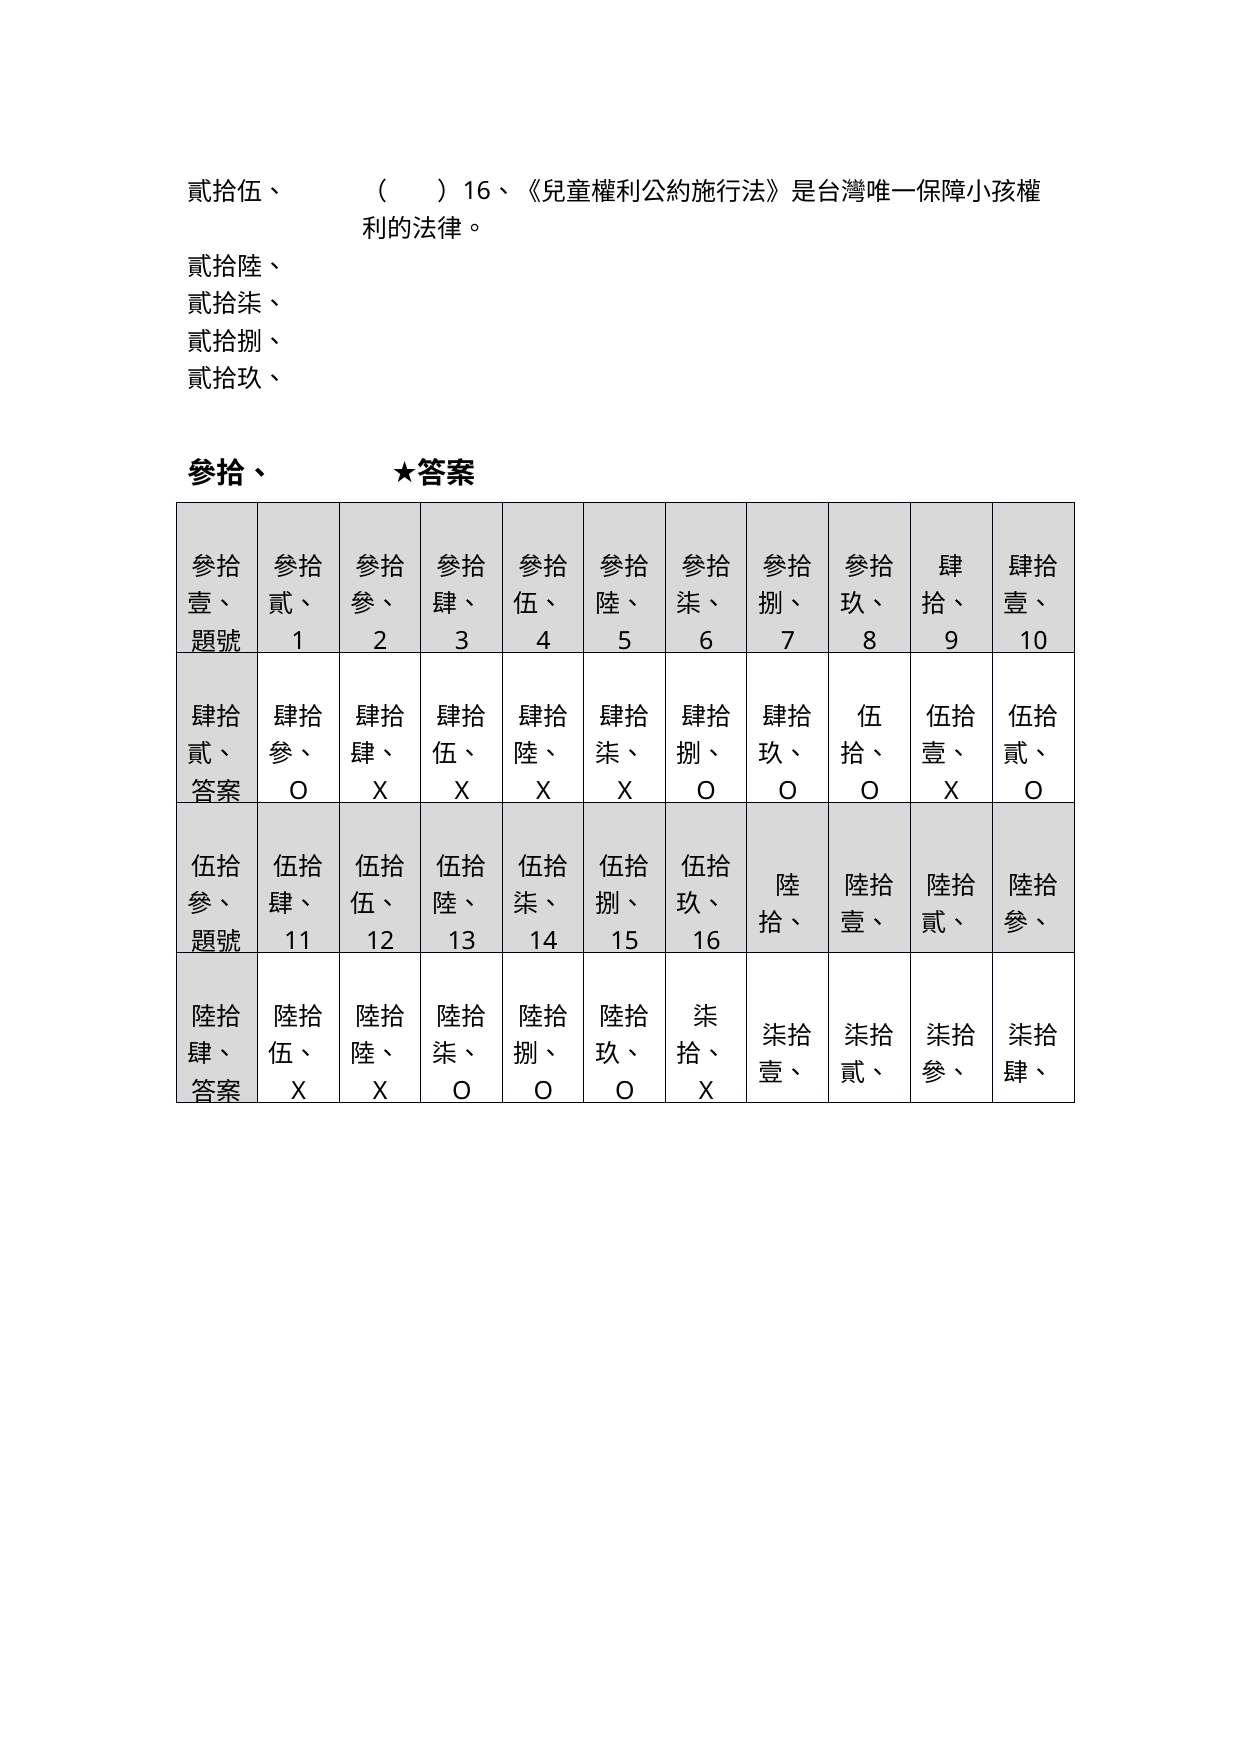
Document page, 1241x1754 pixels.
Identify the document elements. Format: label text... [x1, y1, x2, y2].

table_cell [829, 953, 910, 1102]
table_header 5 [584, 503, 665, 652]
table_cell O [503, 953, 583, 1102]
table_cell X [421, 653, 502, 802]
table_cell [747, 953, 828, 1102]
table_header 10 [993, 503, 1074, 652]
table_header 9 [911, 503, 992, 652]
table_cell O [666, 653, 746, 802]
table_cell O [584, 953, 665, 1102]
table_header 7 [747, 503, 828, 652]
table_cell [911, 803, 992, 952]
table_cell X [584, 653, 665, 802]
table_cell X [503, 653, 583, 802]
table_cell O [258, 653, 339, 802]
table_cell O [829, 653, 910, 802]
table_cell 15 [584, 803, 665, 952]
table_header 6 [666, 503, 746, 652]
table_cell 16 [666, 803, 746, 952]
table_cell 答案 [177, 653, 257, 802]
table_cell [993, 953, 1074, 1102]
table_cell 題號 [177, 803, 257, 952]
table_cell 14 [503, 803, 583, 952]
table_cell 答案 [177, 953, 257, 1102]
table_cell [747, 803, 828, 952]
table_header 3 [421, 503, 502, 652]
table_cell 12 [340, 803, 420, 952]
table_cell [911, 953, 992, 1102]
table_cell [829, 803, 910, 952]
list ★答案 [187, 427, 1063, 502]
table_cell X [666, 953, 746, 1102]
list （ ）16、《兒童權利公約施行法》是台灣唯一保障小孩權利的法律。 [187, 164, 1063, 239]
table_cell X [911, 653, 992, 802]
table_cell O [747, 653, 828, 802]
table_cell O [993, 653, 1074, 802]
table_cell 13 [421, 803, 502, 952]
table_header 8 [829, 503, 910, 652]
table_header 2 [340, 503, 420, 652]
table_cell X [340, 953, 420, 1102]
table_header 題號 [177, 503, 257, 652]
table_header 1 [258, 503, 339, 652]
table_cell X [340, 653, 420, 802]
table_cell X [258, 953, 339, 1102]
table_cell [993, 803, 1074, 952]
table_cell 11 [258, 803, 339, 952]
table_cell O [421, 953, 502, 1102]
table_header 4 [503, 503, 583, 652]
